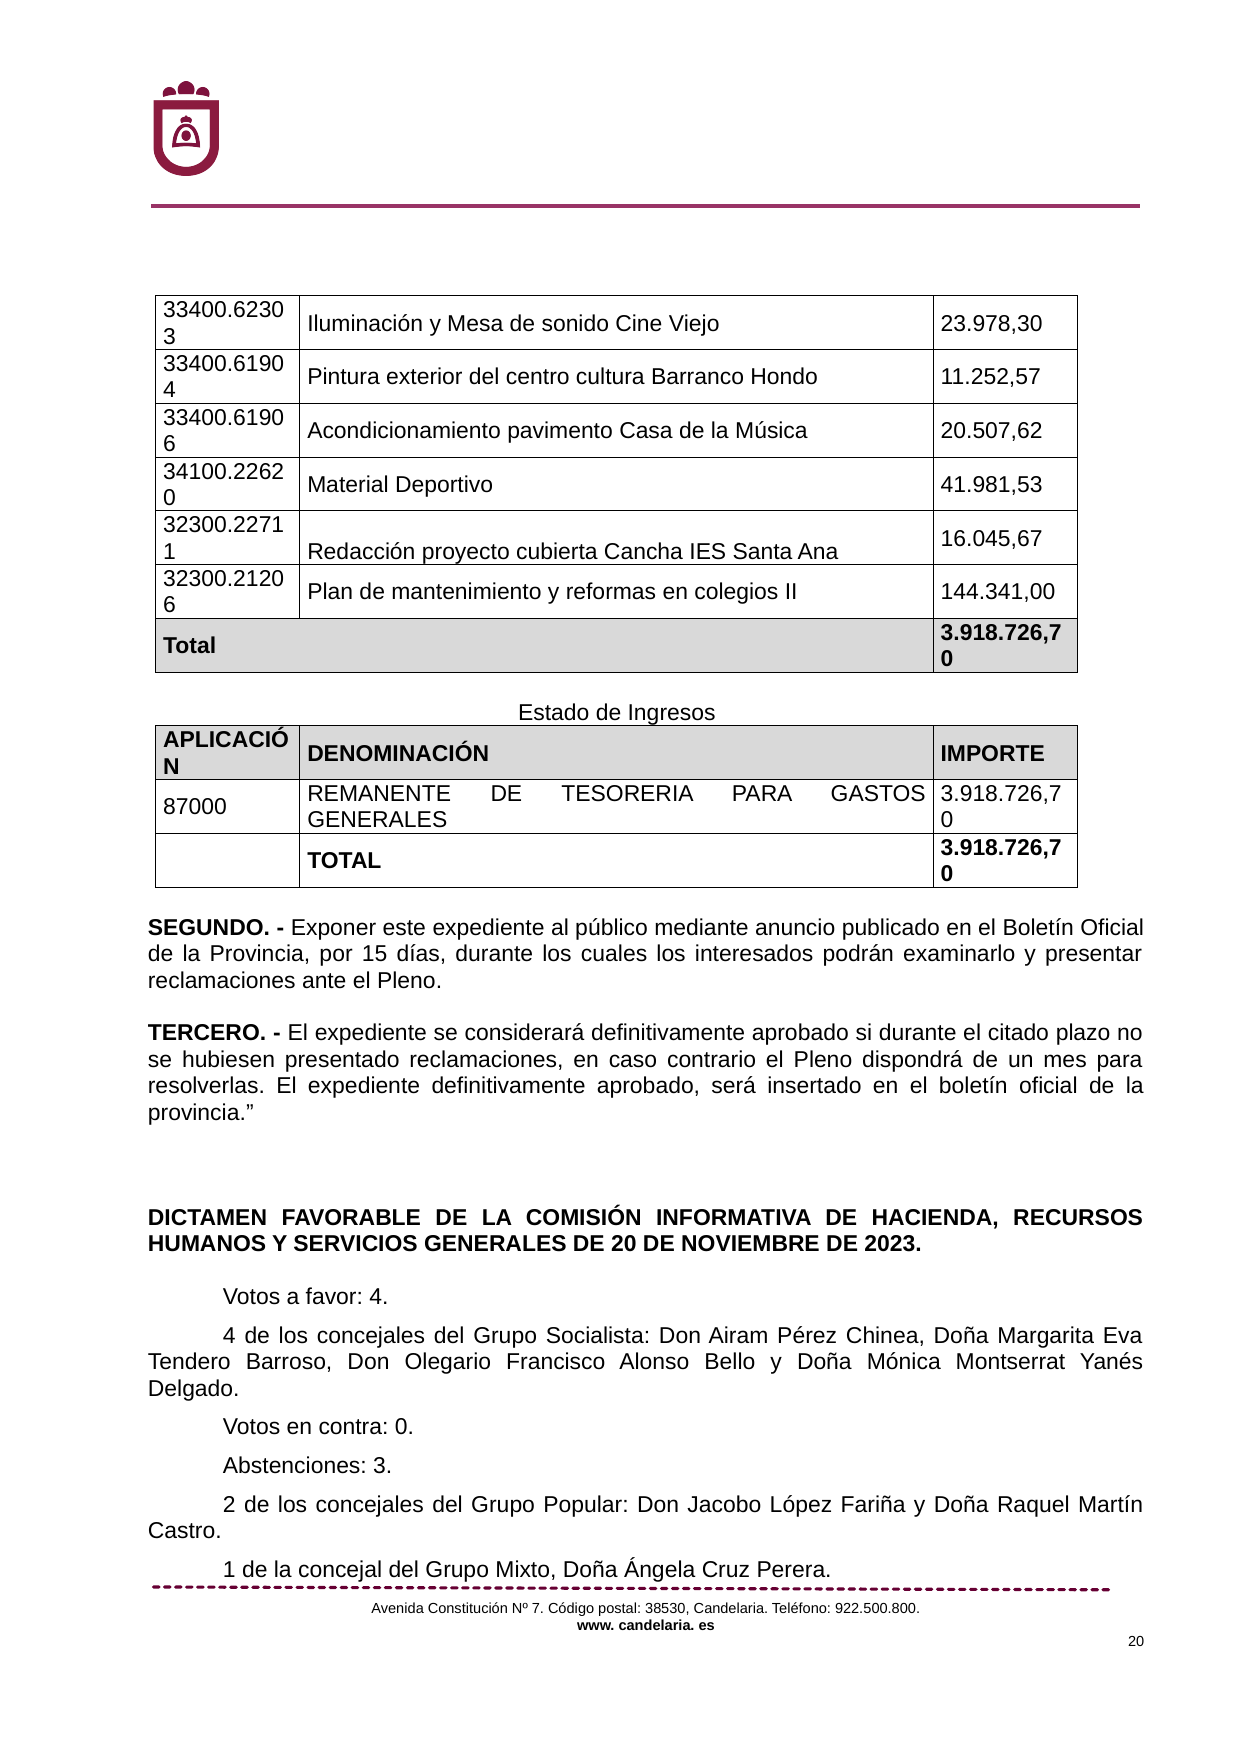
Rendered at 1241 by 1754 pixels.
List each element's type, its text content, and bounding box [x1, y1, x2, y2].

text Votos en contra: 0. [148, 1413, 1144, 1440]
table_cell APLICACIÓN [156, 726, 299, 779]
table_cell [156, 834, 299, 887]
table_cell IMPORTE [934, 726, 1077, 779]
table_cell Plan de mantenimiento y reformas en colegios II [300, 565, 933, 618]
table_cell Acondicionamiento pavimento Casa de la Música [300, 404, 933, 457]
table_cell Pintura exterior del centro cultura Barranco Hondo [300, 350, 933, 403]
table_cell 41.981,53 [934, 458, 1077, 510]
table_cell 32300.21206 [156, 565, 299, 618]
table_cell [156, 673, 300, 699]
text SEGUNDO. - Exponer este expediente al público mediante anuncio publicado en el Boletín Oficial de la Provincia, por 15 días, durante los cuales los interesados podrán examinarlo y presentar reclamaciones ante el Pleno. [148, 914, 1144, 993]
table_cell Material Deportivo [300, 458, 933, 510]
table_cell 33400.62303 [156, 296, 299, 349]
text DICTAMEN FAVORABLE DE LA COMISIÓN INFORMATIVA DE HACIENDA, RECURSOS HUMANOS Y SERVICIOS GENERALES DE 20 DE NOVIEMBRE DE 2023. [148, 1204, 1144, 1257]
table_cell 11.252,57 [934, 350, 1077, 403]
table_cell 33400.61904 [156, 350, 299, 403]
table_cell 23.978,30 [934, 296, 1077, 349]
table_cell [933, 673, 1077, 699]
text Abstenciones: 3. [148, 1452, 1144, 1478]
text 2 de los concejales del Grupo Popular: Don Jacobo López Fariña y Doña Raquel Martín Castro. [148, 1491, 1144, 1544]
table_cell 3.918.726,70 [934, 619, 1077, 672]
text 1 de la concejal del Grupo Mixto, Doña Ángela Cruz Perera. [148, 1556, 1144, 1583]
table_cell DENOMINACIÓN [300, 726, 933, 779]
table_cell 87000 [156, 780, 299, 833]
text Votos a favor: 4. [148, 1283, 1144, 1309]
table_cell Redacción proyecto cubierta Cancha IES Santa Ana [300, 511, 933, 564]
table_cell 16.045,67 [934, 511, 1077, 564]
table_cell 33400.61906 [156, 404, 299, 457]
table_cell Total [156, 619, 933, 672]
table_cell 34100.22620 [156, 458, 299, 510]
text TERCERO. - El expediente se considerará definitivamente aprobado si durante el citado plazo no se hubiesen presentado reclamaciones, en caso contrario el Pleno dispondrá de un mes para resolverlas. El expediente definitivamente aprobado, será insertado en el boletín oficial de la provincia.” [148, 1019, 1144, 1125]
table_cell [300, 673, 933, 699]
text 4 de los concejales del Grupo Socialista: Don Airam Pérez Chinea, Doña Margarita Eva Tendero Barroso, Don Olegario Francisco Alonso Bello y Doña Mónica Montserrat Yanés Delgado. [148, 1322, 1144, 1401]
table_cell Estado de Ingresos [156, 699, 1077, 725]
table_cell TOTAL [300, 834, 933, 887]
table_cell 20.507,62 [934, 404, 1077, 457]
table_cell Iluminación y Mesa de sonido Cine Viejo [300, 296, 933, 349]
table_cell REMANENTE DE TESORERIA PARA GASTOS GENERALES [300, 780, 933, 833]
table_cell 32300.22711 [156, 511, 299, 564]
table_cell 144.341,00 [934, 565, 1077, 618]
table_cell 3.918.726,70 [934, 780, 1077, 833]
table_cell 3.918.726,70 [934, 834, 1077, 887]
